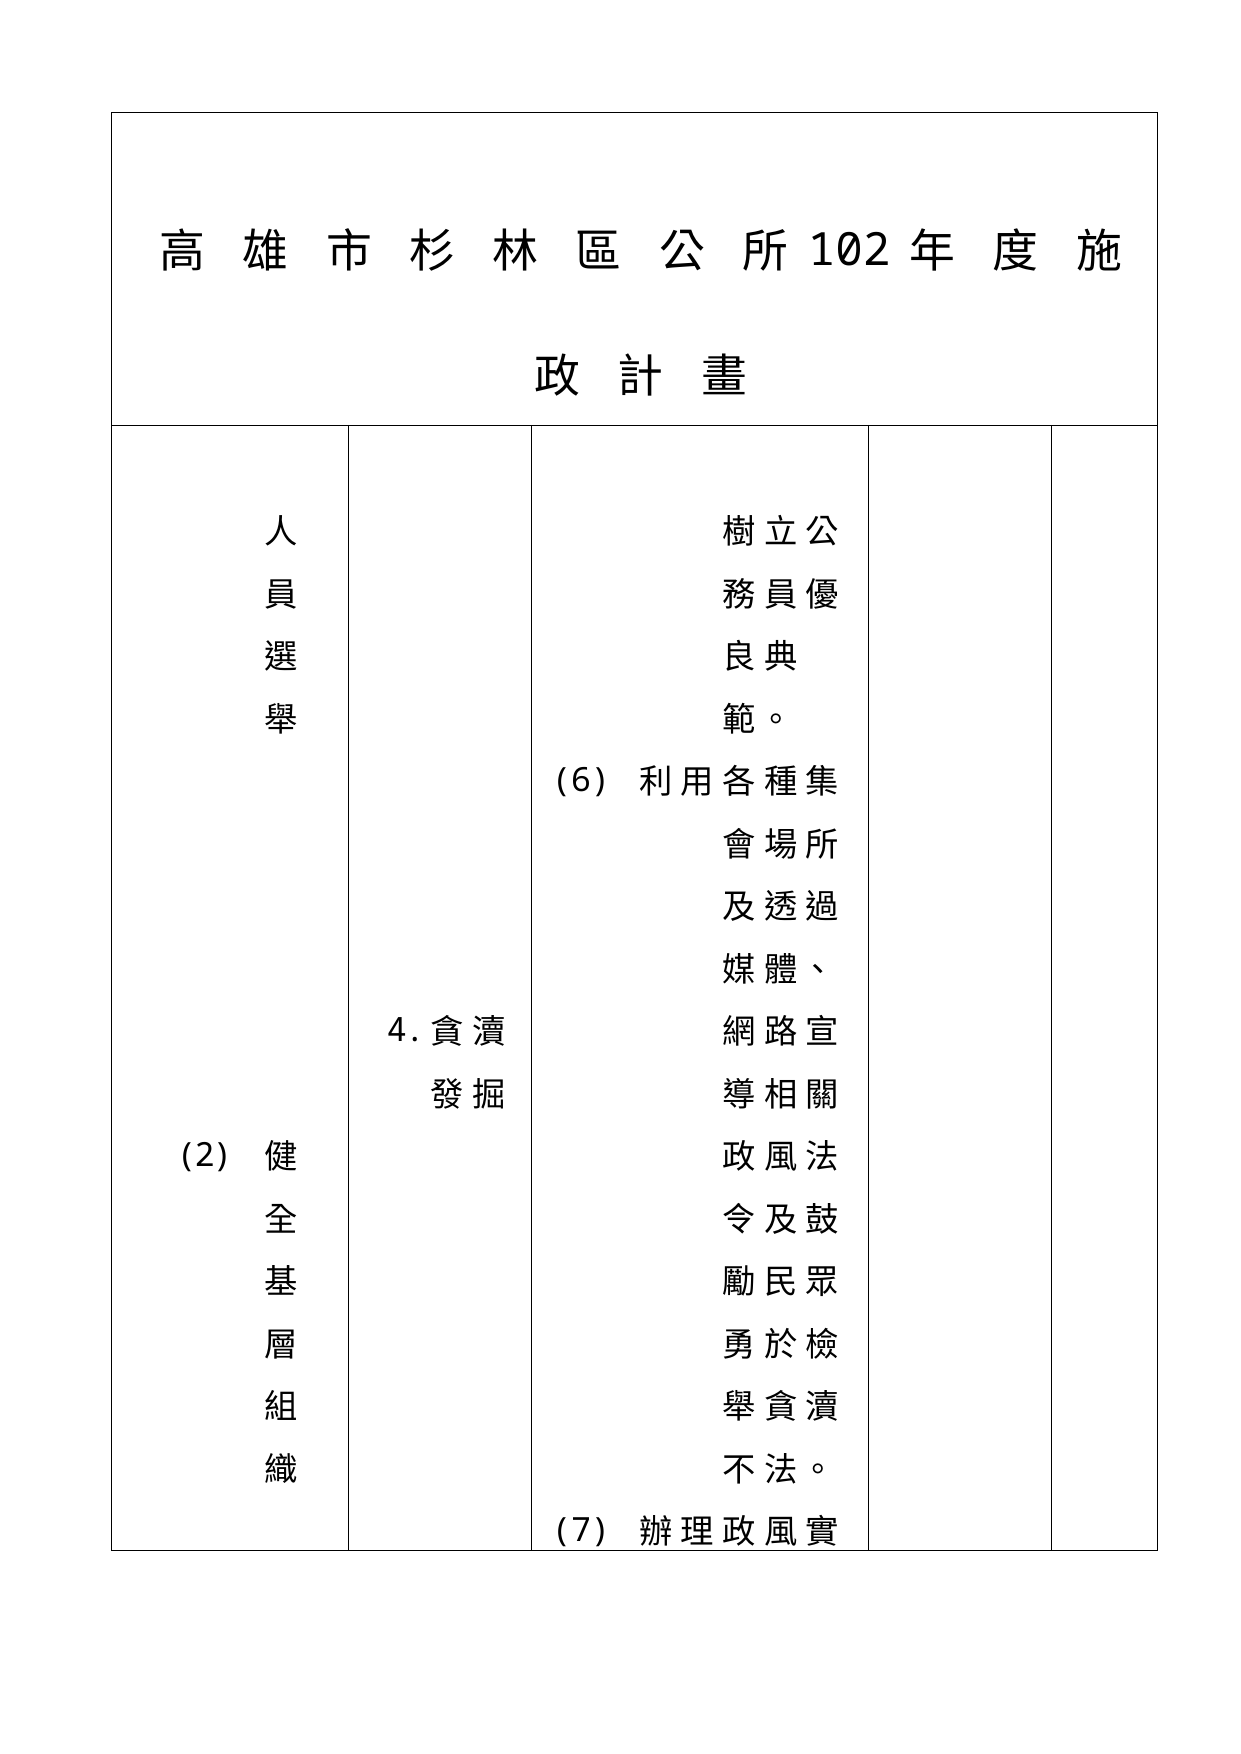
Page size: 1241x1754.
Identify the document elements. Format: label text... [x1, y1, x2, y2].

table_cell [1052, 426, 1157, 1550]
table_cell 壹、一般行政 一、秘書室業務 (一)文書檔案管理 (二)庶務（財產、廳舍）管理 (三)財產管理 (四)出納管理 (五)研考業務 二、人事業務 人事管理 三、主計業務 (一)歲計 (二)會計 (三)統計 四、政風業務 區公所業務 民政業務 公職人員選舉 健全基層組織 里幹事服勤管理 (四)里鄰長福利及講習 (五)改善市容查(通)報 (六)改善民俗 (七)調解業務 (八)宗教業務 (九)祭祀公業申請案件之處理 (十)地政業務 (十一)國民教育 (十二)社會教育暨家庭教育 (十三)醫療防疫保健 (十五)民防組訓 (十六)動員應變業務 (十七)原住民生活輔導 （十八）客家業務 (十九)災害防救 (二十)古蹟及歷史建築清查提報 (二十一)役政業務 （二十二）法制業務 四、農業業務 （一）農地 管理 （二）農業推廣與糧食生產調查 （三）水土 保持 （四）林務 管理 （五）畜水產業務 （六）其他 伍、經建業務 (一)道路橋樑工程 (二)各項工程管理 (三)都市計畫 (四)水利業務 (五)建築管理 (六)辦理工廠校正暨營運調查 （七）稅務工作 (八)基層建設小型工程 陸、社會業務 (一)社會福利 (二)社區發展管理 (三)社會救助 （四）社會運動 [112, 426, 348, 1550]
table_cell 4.貪瀆發掘 [349, 426, 531, 1550]
table_cell [869, 426, 1051, 1550]
table_cell (1)蒐集輿論反映資料，專人慎重處理，以達行政效率。 (2)機密案件依照規定辦理，以確保文書作業安全。 切實依照「高雄市政府文書處理實施要點」及有關法令規定，辦理公文收發、繕校工作。 依照「印信條例」及有關法令規定管理與使用印信。 設置專人，依照「高雄市政府文書處理實施要點」及有關法令規定辦理，使文卷案案可稽，並加強作業效率，提昇管理與應用功能。 (1)財產增減、移動登帳報告登記。 (2)財產增減月報、半年報、報廢表之編擬年統計表並定期(不定期)盤點清查。 （3）「市有財產管理系統」線上作業。 充實辦公廳設備，維護公共安全及營造優質洽公環境品質。 汰換及增購資訊硬、軟體設備，提升本所網路品質及資通安全。 (1)財產撥入接收捐送及購置之處理。 (2)財產之購置及營造請購單證簽辦與核定。 (3)財產之採購依據政府採購法規定辦理。 (4)採購驗收完畢後，採購單位將財產增加單、發票及有關文件，送會計單位查核確認後為財產產籍之登記。 (1)房地產等不動產權登記。 (2)辦理一般產權責任簽證。 (3)房地產租借事項。 (4)一般財產租借事項。 (5)租借爭執處理。 (1)財產損毀及遺失之調查理賠事項。 (2)財產保護及修繕事項。 (3)擬定消防防護計畫書，依規定進行消防編組，定期進行消防演練，期能落實火災、地震等災害預防。消防設備及飲水設備安全檢測。 (4)財產稅費及防護保險之處理。 (1)財產之報損、報毀或撥出之核定。 (2)辦理動產變賣標售事項。 (3)財產各項報表編報。 (1)車輛購置、贈與、移撥及報廢。 (2)車輛登記檢驗領照納稅事宜。 (3)車輛之保險事項。 (4)車輛之調派。 (5)油料與材料、工具報銷。 (6)車輛耗油量月報表之編造。 (7)車輛肇事之處理。 (1)車輛檢修報告及經費報銷。 (2)未合保養及修理事項之處理。 （1）依工友管理規定。 （2）依高雄市政府事務勞力替代措施推動方案及相關規定辦理。 (1)單位及人員清潔檢查工作。 (2)辦公處所佈置及調整建議。 (3)配合清除髒亂有關推行衛生清潔檢查工作。 (4)辦公廳內外環境之美化。 (5)辦公廳搬遷、計劃、進度、合約簽訂。 將拍賣案予以公告並及時依限將處理情形函復法院。 (1)編製年度物品購置概算。 (2)成躉採購之物品核定。 (3)辦理有關事務物品之採購。 (4)事務機械器具之保管養護。 (5)運動器材之保管養護。 (1)物品驗收後之處理。 (2)非消耗性物品之借用登帳。 (1)報廢物品之處理。 (2)物品收支月報。 (3)物品收支登帳。 (1)依據政府採購法規定辦理招標公告。 (2)開標結果之簽報。 每半年填報半年報表，每年填寫年報表送財政局備查。 現金(支票)出納保管，經常與各課室密切維繫協調，依法執行，收支隨時登記，數字力求正確無誤確實。 (1)協助各課室提出研究發展計畫以助益區政革新。 (2)依照研究單位或個人所提研究計畫呈報市府敘獎。 (1)切實執行稽催工作，掌握公文處理流程。 (2)加強實施本所訂定之「人民陳請案件作業流程處理期限」，以提高時效。 (1)上級交辦及重要業務列入追蹤管理。 (2)有關業務之協調與連繫。 (1)研擬下年度施政計畫先期作業，函報民政局審核後報府審議。 (2)擬訂下年度施政計畫草案報府審查並轉送市議會核備。 (1)賡續本所辦理為民服務平時考核工作。 (2)繼續實施「表揚績優地方人士實施要點」鼓勵提倡熱心公益者。 (3)與人民有關業務做到單一窗口櫃台化，達到一貫作業要求。 (4)規劃辦理以電話及通訊處理申請案件及簡化各項申請書表及其流程，以達到便民目的。 (5)舉辦為民服務工作人員講習及分組研討以提高素質。 (6)提供民眾便捷的各種意見反映管道。 (7)撰擬每年度為民服務工作績效報告。 (1)配合市府資訊中心戶役政電腦連線，持續推動辦公室自動化，並加強培訓區政資訊人員備用。 (2)申請資訊設備，推動辦公室自動化。 (1)人民陳情案件 均依規定追蹤列管,期限內辦妥以達便民措施。 (2)接獲人民訴願案即予列管，詳查處理情形，以合情、合理、合法的原則，慎重妥善處理。 (1)依銓敘部頒「各機關職稱及官等職等員額配置準則」等規定檢討組織編制。 (2)推動策略性人力資源管理措施及落實顧客導向之人事服務，貫徹分層負責，權責劃分明確，公文流程縮短，發揮行政效能。 (1)依法組成本所甄審委員會、考績委員會以公開、公平、公正辦理陞遷審議。 (2)職務出缺，除由現職人員升補外，均申請分發考試及格人員，以貫徹考用合一政策，或依業務需要商調他機關現職人員。 (3)依法辦理本所公 務人員任免遷調及銓審作業。 (4)落實照顧弱勢族群工作權，依規定進用身心障礙人員。 (1) 綜覈名實、信賞必罰，建立平時考核動態資料，作為考績獎懲及任免遷調之依據。 (2)依相關法令公正、公平辦理另予考績、年終考績及專案考績。對平時工作積極、業績優異或品德操守良好，有具體事蹟之人員予以激勵表揚。 (3)依照「行政院及所屬各機關公務人員平時考核要點」等相關法令加強勤惰管理，強化公務紀律，加重單位主管督導責任。 (1)加強推動「公務人員終身學習推動方案」、「各機關鼓勵公務人員積極學習英語具體措施」及「型塑學習型政府行動方案」,「推動公務人員數位進修計畫」等方案，派員參加各項訓練，培養公務人員創新觀念，提昇服務品質。 (2)鼓勵員工在職進修，積極參與各項研習課程,提升本所公務人員人力素質。 (1)按中央有關規定覈實支給員工待遇、獎金、子女教育補助費、各項生活津貼及國民旅遊卡休假補助等其他給與維護員工權益。 (2)確依「公教人員保險法」辦理公、務人員公保事宜。 (3)確依行政院89年11月9日台89院人政給字第211130號函示「推動維護公務人員健康管理」編列預算補助40歲以上職員健康檢查費事宜。 (4)全民健康保險：依全民健康保險法及有關規定辦理公務人員及其眷屬全民健康保險。 (1)依規定辦理退休、撫卹、資遣案件，並購買獎牌、紀念品等贈送退休人員。 (2)主動宣導有關公務人員退休撫卹之相關權益事項。 (3)依規定實施退休人員照護事項。 (4)每年1月16日、7月16日定期發放月退休金、撫慰金；並依規定於春節、端午節及中秋節發放三節慰問金及68年以前早期退休人員年節照護金暨7月16日發放年撫卹金，充分照護退休、撫卹人員。 (5)按時於行政院人事行政總處ECPA之軍公教人員退休撫卹資料調查表正確填報資料。 (6)按時繳納當月退撫基金費用；推動退休公務人員參與志願服務。 (1)切實執行簽到退管理，對本所員工出勤，每月依規定實施不定期、不定時抽查維護辦公紀律。 (2)落實職務代理制度，建立職務代理人名冊，確實執行。 賡續建立或更新機關與個人資料，按時填送各項表報。 配合ecpa人事服務網路平台，賡續推動「人力資源管理資訊系統」（WebHR），並隨時異動更新，維持人事資料即時性與正確性。 加強實施員工參與及建議制度，以提升行政效率。利用集會等各種傳遞訊息方式，加強宣導性騷擾、性別歧視防治觀念及申訴管道，並積極拔擢績優女性同仁，並依限填報相關資料參加市府推動性別主流化木棉獎。 依高雄市地方總預算編製作業手冊及有關規定，就各業務單位工作所需，依規定範圍核實編製年度歲入、出預算。 預算完成法定發布或核定保留程序後，參照各業務單位年度工作進度，編製預算(保留)分配表陳報市府核定後付諸實施，並切實監督執行。 視實際業務需要，依照預算法與中央及及地方政府預算籌編原則，及直轄及縣(市)單位預算執行要點之規定，適時辦理追加（減）預算或動支市府第二預備金，並依高雄市政府動支災害準備金作業要點，及時辦理動支災害準備金作業。 (1)經費動支核簽應與預算編列用途相符;預算執行應與計畫進度相合，如有落後，促請業務單位注意檢討改進。 (2)採購計畫應依政府採購法及相關子法規定程序辦理。 (3)健全財務秩序，加強財務內控，除嚴格審核各項收支憑證外，不定期實施現金、票據與證券查核等。 (4)依據帳籍按月編製會計報告;上半年編製半年結算報告，按年編製單位決算。 (5)各項支付案件依法審核，除採購卡給付項目外，儘速隨到隨辦，完成支付手續，一般以不超過五天為限。 (1)辦理各類公務統計報表之審核與管理。 (2)配合及協調辦理各項統計調查工作。 (3)兼（協）辦統計調查人員之遴選與聯繫。 選定易滋弊端業務項目辦理業務稽核，先期發掘業務缺失並提出改進措施。 透過各種會辦案件或召開政風座談會及執行專案訪查，研提業務興革建議，提昇機關廉能形象。 聘請具法律素養之專家、學者，利用各種集會場所講解端正政風、防制貪瀆相關法令，增進員工法律常識。 檢討本所「無效率不便民」之行政規章，並透過廉政會報及主管會報適時修正，以提昇行政效率及消弭貪瀆成因。 主動發掘員工廉能事蹟，簽報首長公開表揚或獎勵，樹立公務員優良典範。 利用各種集會場所及透過媒體、網路宣導相關政風法令及鼓勵民眾勇於檢舉貪瀆不法。 辦理政風實況問卷調查，以瞭解本所政風實況，作為改善政風，策進預防貪瀆不法之參考。 受理公職人員財產申報，並於次年辦理實質審查作業，另受理民眾查閱申請。 依據「高雄市政府員工廉政倫理規範」妥處相關案件、並依規定登錄建檔。 主動配合業務單位活動加強辦理反貪、反詐騙及消費者保護等宣導作為。 彙集本所採購資訊，釐析異常案件，實施重點稽核，防制弊端發生，提升施政品質。 每半年召開廉政會報乙次。 加強公務機密維護宣導工作。 實施定期與不定期機密維護檢查，發現缺失立即簽請改進。 定期辦理公務文書資料密等變更註銷作業。 針對重要行政會議及採購底價等易滋洩密事項或有關國家安全、國家利益事項，協調策訂嚴密專案保密措施，杜絕洩密情事。 加強洩密資料蒐報及查處。 辦理專案資訊機密維護檢查，配合資安演練，機先消弭資安事件，有效確保機關資訊安全。 依照本所環境特性研修訂「預防危害或破壞事件實施計畫」乙種，並結合行政力量確實執行。 實施定期與不定期預防措施安全狀況檢查，發現缺失立即簽請改善。 依據本所門禁管理安全措施確實辦理並配合保全公司，加強巡邏查察，以確保機關安全。 春安、十月慶典或專案期間召開安全維護會報，以落實安全維護功能。 依據「市府處理民眾來府陳情案件聯繫作業注意事項」規定，協調主管單位妥處民眾集體陳情案件，加強重大偶突發或危安事故之預警資料蒐報，並於事件發生1小時內，通報上級機關。 蒐集違反國家安全法第2條之1情事及有關危害國家安全及影響國家利益之資料，提供調查機關處理。 加強查察員工品德生活違常、行政缺失等情事，審慎研析案情，以發掘貪瀆不法。 對易滋弊端之業務，如採購案件，積極發掘，查處貪瀆不法案件。 依據行政院頒「獎勵保護檢舉貪污瀆職辦法」，受理各類檢舉案件，並依法審慎處理。 依據公職人員選舉罷免法及高雄市選舉委員會所訂相關規定辦理。 依據高雄市選舉委員會訓儲相關規定辦理。 依照高雄市里區域調整暨鄰編組辦法規定，要求各里辦公處擬訂年度工作計畫報區公所審核，並注意其執行績效，適時加以考核。 召開里業務聯繫會報，報告業務狀況、檢討改進里行政工作之推行及彙集建議案作妥切之處理。 特優里鄰長就現任且 無不良事蹟者，依規定程序及名額提經區務會議通過後報請市政府頒獎表揚。 結合轄內各單位整體力量，推動地方建設，提高服務品質。 (1)依據高雄市政府民政局訂頒之「高雄市里幹事服勤要點」辦理。 (2)訪問目的為瞭解里民一般狀況，發現困難問題主動為其服務。 (3)適時整理戶長資料之異動，並將訪問結果登記在戶長資料卡。 (4)為強化里幹事之勤，由民政課長及督導考核小組分定期與不定期方式赴里督導，並填訪查表送區長核閱，區長並作重點督導。 舉行里幹事工作會報，由各課室主管，提示工作事項，著重工作檢討、疑難問題之解決，並作成紀錄送區長核閱。 擬訂鄰長講習計畫，以溝通作法，促進政令之推行。 (1)擬訂鄰長參訪各項建設活動計畫及參加注意事項。 (2)調查參加參訪各項建設活動人數。 (3)依照計畫分梯次執行。 里鄰長於任期內死亡者，發給1次喪葬補助暨遺族慰問金，其標準如下： (1)里長：2萬元。 (2)鄰長：1萬5仟元。 每位鄰長每人每月2,000元交通費。 每位里鄰長每人每月240元。 依據全民健康保險暨相關規定辦理。 (1)要求里幹事鼓勵並宣導轄內市民自動自發(反映)改善市容。 (2)依據「高雄市政府改善市容查(通)報實施要點」辦理，對改善市容案件儘速填寫查(通)報，逕送業務有關機關辦理，並轉報市府處理。 在轄區內如有發現廢棄車輛，要求各里幹事及時查報並函轉警察單位辦理。 (1)勸導農曆7月普渡及同一主神祭典在同一天舉行。 (2)宣導中元節配合集中焚化紙錢。 (3)執行祭典拜拜節約不赴宴、不宴客，公務員率先倡導力行。 (1)組織改善民俗勸導小組勸導民眾實踐節約。 (2)勸導市民參加集團「婚禮」力求節約，不舖張。 利用各種集會(里民大會及寺廟基層會議)時宣導。 (1)利用各種集會，廣予宣導調解功能。 (2)及時召開調解委員會議調解糾紛。 每月第二週週五服務區民 不定期清查、訪視轄區內未登記之寺廟、教會(堂)，積極輔導辦理登記。 (1)加強財務稽核。 (2)輔導健全組織。 (3)掌握動態，出席各項會議。 (4)加強溝通互動、協助解決各項疑難問題。 輔導節約祭典費用，興辦公益慈善活動，以彰顯宗教慈悲濟世、教化社會、造福人群之精神。 (1)輔導祭祀公業土地派下提出祭祀公業土地登記。 (2)核發祭祀公業派下員證明。 配合宣導公告土地現值相關事宜。 (1)依耕地三七五減租條例、高雄市耕地租約登記自治條例及相關法令規定辦理耕地租約變更、終止、註銷、更正登記等事項。 (2)依耕地三七五租約清理要點及相關法令規定清理耕地三七五租約，遇有租約資料與實情不符部分，則後續依有關規定辦理。 (3)對於訂有三七五租約者，隨時與地政事務所聯繫依異動情形（例如終止租約、徵收、重劃、重測、分割、合併）釐正租約登記簿冊。 (1)依耕地三七五減租條例、高雄市政府及各區公所耕地租佃委員會組織規程、高雄市各級耕地租佃委員會調解調處須知等關法令規定辦理耕地租佃爭議調解。 (2)審查租佃爭議調解申請案之資格與附繳證件，並於調解前先實地勘查土地使用現況。 (3)調解會議決議內容應具體明確，會議紀錄（含筆錄）應報市府備查。 (4)經調解成立案件函報市府耕地租佃委員會發給證明書，調解不成立案件移請市府耕地租佃委員會調處。 (5)如遇天災時，召開耕地租佃委員會，勘查歉收情形，並議定減租辦理，陳報市府。 召開租佃委員會辦理。 配合非都市土地使用管制規則第5條規定，查報違反非都市土地使用管制。 (1)召開「強迫入學委員會」，執行強迫入學條例施行細則有關規定事項，並隨時追蹤中輟通報學生，執行強迫入學規定。 (2)適時調查區內學齡兒童，確實審核戶籍資料，並依學區劃分填送入學通知單。 (3)配合各校輔導休學或自動離校之學生，繼續完成9年國民教育。 (1)加強配合推行莊敬自強端正禮俗宣導。 (2)適時配合舉辦各種社教活動。 (3)洽請社團寺廟舉辦有意義的文教活動。 (4)加強宣導守法觀念，鼓勵社區自主精神意識，以塑造優質環境，培養居民認同感。 （5）辦禮春秋季藝文活動及國語文競賽。 (1)協助醫療衛生單位推行醫療保健及公共衛生工作。 (2)鼓勵市民按時接受各項疫苗接種。 (3)利用行政系統、里民大會協助推行食品安全等各項衛生教育工作。 (1)每月定期召開登革熱區級防疫指揮中心會議，建立跨單位合作機制。 (2)輔導各里成立從事有關環境整頓或環境改造相關工作之志工隊。 (3)規劃辦理里鄰長登革熱研習會及社區民眾登革熱衛教宣導。 (4)請各轄區里幹事查報轄區內破損空屋函報各權管單位。 (5)病媒蚊調查布氏指數三級以上里段，於3-7日內動員清除孳生源工作（落實三級大掃除、四級大掃蕩）。 (6)根本處理轄區內積水地下室、破損空屋、髒亂空地、廢輪胎廠、回收場、陽性水溝、大型隱藏性孳生源。 (7)落實大雨後48小時七大列管點複查及登革熱防治工作。 (1)於流感大流行時，執行轄區臨時集中收治隔離場所防治措施。 (2)利用各種集會宣導流感防治措施。 (3)辦理流感種子教師與防疫志工之組隊培訓。 (4)協助宣導市民接種流感疫苗。 (1)公所於里民活動或鄰里長集會，協助宣導結核病防治及七分篩檢表。 (2)協助經濟弱勢X光巡檢活動。 (1)於里民大會宣導愛滋病防治。 (2)鼓勵市民利用轄區衛生所資源，接受愛滋病毒篩檢。 協助推動社區健康營造 (1)協助發掘及通報社區有長期照顧需求個案。 (2)結合社區資源宣導長期照顧服務。 (1)強化轄區內里長、里幹事推動「老人免費裝假牙」人員在職教育訓練，內容包括假牙申請方式、補助年齡及對象、假牙補助類別及補助經費。 (2)結合社區資源宣導「老人免費裝假牙」之老人社會福利政策。 (1)配合衛生單位針對所轄里長、里幹事辦理自殺防治守門人訓練，落實守門人功能，訓練成果累計達轄區里數80%以上。 (2)利用行政系統、里民大會協助推動安心專線：「0800788995」。 落實社區內自殺高風險個案的發掘、關懷、轉介及通報。 協助宣導24小時不打烊免付費戒毒成功專線「0800-770-885 請請你、幫幫我」。 (1)協助本市衛生所辦理癌症防治篩檢工作。 (2)於各區公所跑馬燈或LED電子看板播放檳榔子本身就是致癌物，即使不加紅灰、白灰、荖花、荖葉等添加物，嚼它就是會致癌」及「政府提供免費子宮頸癌、乳癌、大腸癌、口腔癌四項癌症篩檢，符合篩檢資格民眾請洽各區衛生所。 宣導民眾預防食品中毒5原則：要洗手、要清潔、要生熟食分開、要澈底加熱、要低溫保存。 宣導民眾均衡攝取各類新鮮食物，減少因攝取大量單一食物而提高特定汙染物質之風險。 召開推行會報及檢討會。 加強各社區、機關學校環境清潔綠美化。 （1）加強社區共共衛生設施及家戶衛生教育。 （2）資源回收及垃圾減量。 （3）廚餘回收再利用。 (1)依據內政部國防部函頒「民防團隊編訓服勤實施規定」辦理。 (2)本區民防團、分團經常檢討。 依上級規定辦理。 遵照上級所頒演習計畫及規定辦理。 設立「空襲災害收容救濟站及分站」。 調查戰時可動員人力、物力，隨時掌握動員及徵購徵用。 （1）運用民間及學校力量協助維持交通安全。 （2）人口密集處逐年增設消防栓，以加強防火設施。 (1)依據市府年度動員分類執行計畫策訂本區動員執行計畫。 (2)辦理動員之協調、訓練與演習工作。 (1)配合辦理原住民微型經濟活動貸款、專門人才獎勵、購屋補助、整修建住宅補助及綜合發展基金貸款、國宅配售、法律服務、協助解決生活上所遭遇之困境，使其獲得實質之照顧。 (2)積極鼓勵原住民青年參加職業訓練，習得一技之長，提升生活水準。 (3)宣導原住民登記族別，提升族別註記率。 (4)輔導原住民加入全民健康保險、國民年金，保障醫療權益。 (5)輔導原住民繳納國民年金。 （1）辦理慶祝全國客家日活動。 （2）辦理客庄民俗節慶、客家產業等特色活動。 （3）營造客庄聚落環境風貌。 （4）成立客語推行委員會，協助轄區推動客語教學及客家文化活動。 (1)依轄區特性舉行防火防災(防颱、防震)宣導。 (2)印製相關防火宣導資料、標語實施里鄰宣導。 (3)利用里民大會及鄰長會議宣導居家防火、用電安全等防災宣導。 (4)輔導市民自行購置維護滅火器等消防器材及裝設照明及監視錄影設備。 (1)依據「高雄市地區災害防救計畫」及災害防救法相關規定辦理。 (2)配合「市級災害應變中心」之成立，於內部成立「緊急應變小組」，執行「災害應變中心」交付之各項災害防救任務。 (3)執行災情查報任務，並將災情彙整定時回報「災害應變中心」。 (4)整合災害防救相關業務，並由專人辦理。 依據文化資產保存法相關規定辦理。 填報調查表，並檢附相關照片、地籍圖及歷史、文化、藝術、建築等價值內涵後，加蓋填報機關印信提報本市文化局辦理。 (1)依據國民兵戶籍遷出(入)，而依規定辦理本區國民兵役除(列)管理。 (2)協助市政府調集役政人員，辦理役政人員在職訓練。 (3)辦理國民兵年度總清查 (4)依據規定辦理本區內兵要地誌調查。 (5)辦理本區列管之已訓及代訓國民兵分證明書發放。 (1)辦理役男身家調查及因戶籍遷出(入)之役男除、列額異動管理。 (2)辦理役男徵兵調查及預官體檢等事宜。 (3)辦理役男軍種、兵科 、籤號抽籤事宜，以確定其所徵集之軍種及順序。 (4)辦辦理常備兵、預官、補充兵、及替代役徵集入營事宜。 (5)辦理役男申請復檢、年度難以判定體位複檢補檢等事宜。 (6)辦理在學學生因故 休、退學之因案緩徵人員處理等事宜 (7)為役男條件符合者，依規定辦理延期入營事宜。 (8)依規定辦理妨害兵役案件及行方不明役男查察，並會請戶政所、警察局、境管局等單位，協助查案。 (9)將本區就讀軍、警校 之學生列名管理及註記，若因故未就讀，則納入徵處。 (10)辦理役種區劃、提前退伍申請及禁、免役案件處理。 (11)受理役男替代役申請及出國請申請各項業務。 (1)辦理在營軍人及替代役在役徵屬生活扶助各項業務。 (2)辦理在營軍人貧困徵屬各項生育及喪葬補助事宜。 (3)協助推行役政有功人員表揚。 (4)配合上級兵役宣導及留守業務處理。 (5)辦理在營軍人貧困徵屬免費就醫申請及全民健保補助傷亡慰問及善後處理。 (1)辦理後備軍人異動管理、緩召業務。 (2)歸鄉報到、輔導就業、在職訓練等工作。 (3)協助高雄市後備司令部辦理後備軍人教育及點閱召集。 (4)受理後備軍人退伍令遺失或破損補換發、轉免役等各項申請事宜。 (1)依照替代備役難管理規定，受理替代役人員報到列管並嚴密辦理異動連繫掌握替代役備役動態，於15日內通報有管單位辦理。 (2)依照替代役備役男管理規定，辦理替代役備役役男回役、免予回役陳報核定。 (3)依照管理作業規定每月清查歸鄉報到成果製表呈報市府並配合市府全面清查替代役管理資料。 (1)系統維護管理 (2)系統財產之管理 (1)加強宣導國家賠償法相關條文。 (2)如有發生國家賠償事件依國家賠償法相關規定辦理國家賠償。 研究不適合實際之有關法規建議修訂或廢除。 依據非都市土地容許使用農業用地作農業設施容許使用審查辦法辦理。 受理區民申請，檢證勘查，並依據「農業用地作農業使用證明認定」審查，符合後由本所核發證明書。 （1）維護農民福祉及生態環境，遵照上級政府訂頒計畫辦理確保糧食供需平衡。每年分為一期作及二期作下里受理、勘查與編造清冊。 （2）稻田多元利用-種植景觀綠肥，美化市容。 打造高產值有機養生精緻農業。 （1）依規定設置農情田間調查員分區、分段調查，彙整查報資料力求準確以供上級分析。 (2)每月份執行各花卉、雜糧及蔬菜等作物產量預測。 (1)天然災害發生期間，由本所查報災情，並立即速報給上級以作即時之應變。 (2)如經農委會公告本市達到農業天然災害現金救助區，則本所成立工作小組啟動現金救助工作，受理申報、現場勘認與編造清冊等業務。 加強輔導農民農藥使用安全，對農作物病蟲害有效防治及農藥殘留。另配合上級政府辦理滅鼠工作，以防鼠害。 提高農地利用價值輔導農民以科技方法協助農業生產俾增進農業生產力，提高農民所得。 (1)山坡地違規使用查報取締管理。 (2)山坡地保育利用宣導。 (3)衛星影像變異點查報。 於每年5至9月實施檢測工作，並依下列辦法受理申請： (1)平地造林依照行政院農業委員會訂定「平地造林直接給付及種苗配撥實施要點」，確實執行。 (2)山坡地造林依照行政院農業委員會與行政院原住民族委員會訂定「獎勵輔導造林辦法」辦理。 （1）依規定每月調查區內魚塭放養量及收穫量作為產銷輔導資料。 （2）陸上魚塭養殖漁業登記證之申請業務。 配合市府訂定計畫辦理調查作業。 (1)依據「查編與農業經營不可分離土地作業要點」辦理。 (2)受理申請期間為每年五月一日至五月三十一日；實地會勘時間為每年五月一日起至六月三十日止；並於每年七月三十一日前造冊。 依據「農耕用機器設備及農地搬運車使用免徵營業稅燃料用油作業須知」及「農業機械使用證申請及發證須知」辦理執行。 從葫蘆種植、雕刻、運用行銷、開發市場及創造商機。 依公共工程作業要點辦理抽驗,並加強督導監造單位監工,以提升工程品質。 確實依政府採購法實施細則等相關規定辦理。 協助執行颱風災害復建工程。 執行道路、橋樑等工程監督、驗收等。 辦理各植樹綠化道路之養護工程。 核發都市土地使用分區證明書。 (1)建請市政府清疏區內各區域排水圳,促使排水暢通。 (2)建請市政府整治或清疏區內野溪,改善淤積問題以利排水。 (3)中小排水（一般排水）管理、新建、修建及計畫提報。 (1）雨水下水道管理、新建、修建及計畫提報。 (2）高雄市政府委託辦理事項 (3)道路側溝新建、修建及計畫提報。 (4)災修工程案件提報。 辦理高屏溪水質水量保護區水源保育與回饋計畫事項 (1)協助核發無自用農舍證明書。 (2)違章建築查報,請高雄市政府依法拆除違建物。 配合市府辦理「工廠校正暨營運調查」工作。 （1）配合財稅相關單位辦理各項稅務宣導。 （2）財產稅（房屋稅、地價稅）補單事宜。 依據新制定高雄市市區道路管理自治條例執行6公尺以下道路路面之改善及養護。 (1)辦理中低收入老人生活津貼。 (2)獨居老人送餐服務。 (3)辦理中低老人暨身心障礙者特別照顧津貼。 (4)辦理重陽節敬老禮金發放。 (5)老人活動中心管理。 (6)受理優惠記名卡的申請。 （7）辦理設籍本市1年且年滿65歲以上老人參加全民健保自付額補助及核退事宜。 (1)辦理身心障礙手冊製作相關業務。 (2)身心障礙者健康保險保險費補助。 (3)辦理各項身心障礙者生活補助、生活輔助器具費用及日間照顧及住宿式照顧費用補助。 (4)輔導身心障礙者減免汽車牌照稅及申報綜合所得稅,享有身心障礙者特別扣除額。 (5)身心障礙者就業服務、職業訓練宣導。 (6)辦理重度以上身心障礙者福利津貼。 (7)辦理中低老人暨身心障礙者特別照顧津貼。 (8)辦理身心障礙者優惠記名卡的申請。 (1)辦理單親家庭子女生活教育補助申請，經調查、核定後，列冊補助。 (2)受理特殊境遇家庭緊急生活扶助與子女生活津貼、托育津貼及教育補助證明等之申請審核及核定。 (3)辦理弱勢家庭兒童及少年緊急生活扶助。 （4）辦理父母未就業育兒津貼。 (5)受理特殊境遇家庭身分證明之申請審核。 (6)受理設籍前外籍配偶遭逢特殊境遇之家庭扶助之申請審核及核定。 (7)辦理弱勢兒童及少年生活扶助之申請審核及核定。 (8)受理弱勢兒童及少年醫療補助之申請與初審，送社會局複審、核定。 (1)輔導社區會務財務功能健全。輔導社區生產建設基金之運用與管理並定期（一年）查核存款情形。 (2)推展社區各種活動。 (3)督導社區確實辦理成果維護。 (4)輔導符合社區發展條件之地區成立社區發展協會。 (5)輔導社區發展協會推行社區福利服務。 (6)協助社區建立地方文化特色。 （1）結合社區資源宣導長期照顧服務。 （2）協助發掘及通報社區有長期照顧需求個案至本市長期照顧管理中心。 (1)辦理低收入戶、中低收入戶暨各項社會福利事項申請。 (2)積極輔導低收入戶就業自立。 (3)結合民間慈善資源辦理寒冬送暖，加強對低收入戶及中低收入戶家庭之照顧。 (1)辦理經濟弱勢傷病醫療、看護費用補助。 (2)辦理低收入戶及中低收入戶第五類福保身分納保業務。 (1)辦理生活陷困之中低收入戶及低收入戶及經濟弱勢民眾急難救助申請，並評估層轉內政部申請救助。 (2)協助街友查報並通報轉介收容安置。 (1)依災害救助相關規定核發救濟金。 (2)建立救災物資及儲備作業機制，暢通災害期間救災物資調動管道。 (3)整備充實災害收容救濟站，辦理災害期間災民收容安置作業 配合上級政策落實全民健保工作。 加強宣導國民年金保費減免事宜 宣導就業資訊及推介就業。 （1）訂定各項慶典活動計畫。 （2）召集籌備會研討活動內容，熱烈慶祝各項慶典節日。 （3）表揚模範父親及母親活動。 [532, 426, 868, 1550]
table_header 高雄市杉林區公所102年度施政計畫 [112, 113, 1157, 425]
